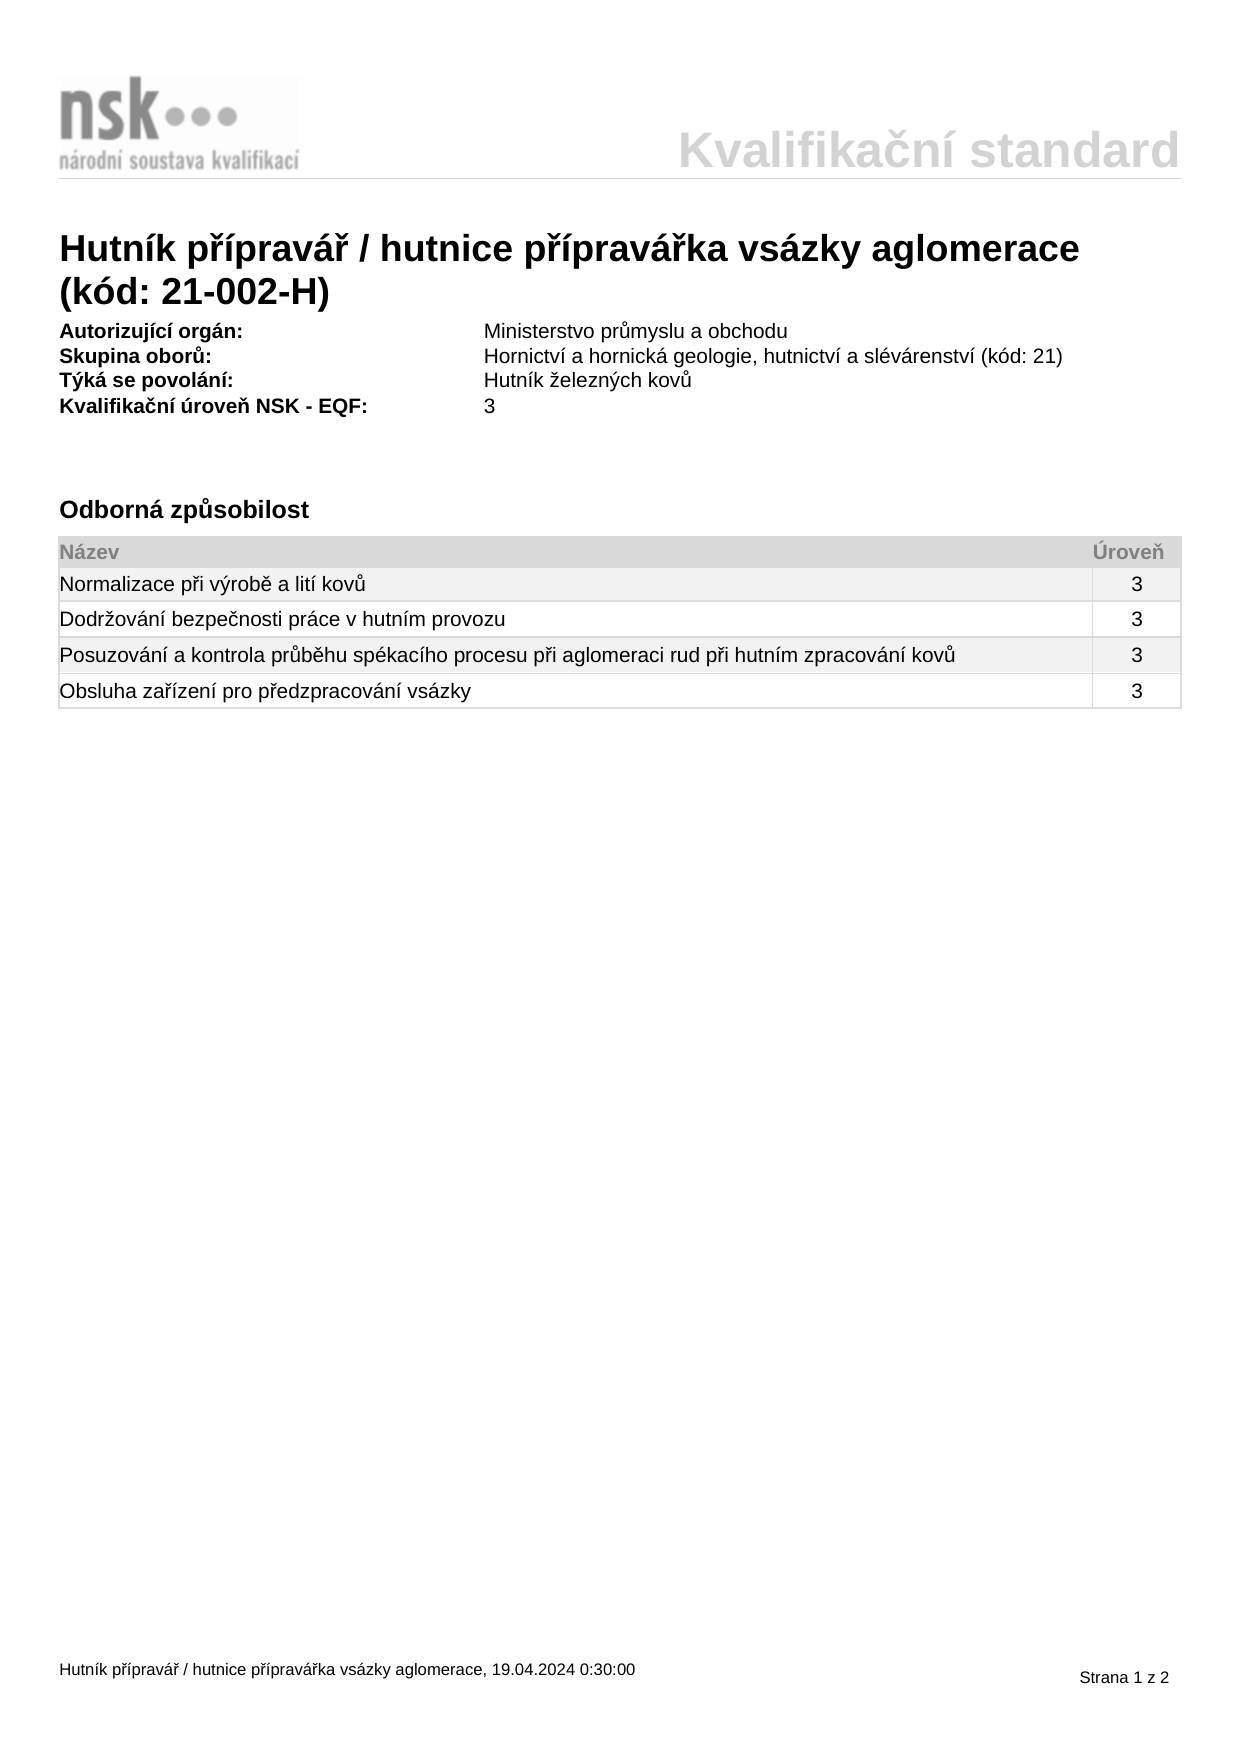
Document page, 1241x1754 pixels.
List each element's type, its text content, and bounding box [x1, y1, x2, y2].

picture [58, 59, 621, 172]
table_cell Skupina oborů: [59, 344, 483, 368]
table_cell [484, 709, 620, 1007]
table_cell Týká se povolání: [59, 368, 483, 392]
table_cell [620, 196, 626, 224]
table_header Kvalifikační standard [626, 59, 1181, 178]
table_cell [862, 1007, 1093, 1307]
table_cell [1093, 1484, 1169, 1659]
table_cell [59, 418, 483, 489]
table_cell [1169, 1007, 1181, 1307]
table_header [621, 59, 626, 172]
table_cell [626, 1484, 862, 1659]
table_cell [1169, 196, 1181, 224]
table_cell 3 [1093, 602, 1180, 636]
table_cell Název [60, 538, 1092, 566]
table_cell [484, 196, 620, 224]
table_cell [1169, 524, 1181, 536]
table_cell [1093, 1307, 1169, 1484]
table_cell [59, 313, 483, 319]
table_cell 3 [1093, 638, 1180, 672]
table_cell [626, 418, 862, 489]
table_cell 3 [484, 394, 1181, 417]
table_cell [1093, 196, 1169, 224]
table_cell Obsluha zařízení pro předzpracování vsázky [60, 674, 1092, 707]
table_cell [1093, 313, 1169, 319]
table_cell [59, 172, 483, 178]
table_cell Ministerstvo průmyslu a obchodu [484, 319, 1181, 344]
table_cell [484, 524, 620, 536]
table_cell Odborná způsobilost [59, 490, 1181, 524]
table_cell Úroveň [1093, 538, 1180, 566]
table_cell [862, 196, 1093, 224]
table_cell 3 [1093, 674, 1180, 707]
table_cell [626, 709, 862, 1007]
table_cell [59, 524, 483, 536]
table_cell [59, 1484, 483, 1659]
table_cell [862, 524, 1093, 536]
table_cell [626, 313, 862, 319]
table_cell Autorizující orgán: [59, 319, 483, 343]
table_cell [59, 709, 483, 1007]
table_cell [862, 418, 1093, 489]
table_cell [620, 1484, 626, 1659]
table_cell [59, 1007, 483, 1307]
table_cell [626, 524, 862, 536]
table_cell Hornictví a hornická geologie, hutnictví a slévárenství (kód: 21) [484, 344, 1181, 368]
table_cell Posuzování a kontrola průběhu spékacího procesu při aglomeraci rud při hutním zpracování kovů [60, 638, 1092, 672]
table_cell [59, 196, 483, 224]
table_cell [626, 196, 862, 224]
table_cell [620, 1307, 626, 1484]
table_cell [1093, 709, 1169, 1007]
table_cell [1169, 1307, 1181, 1484]
table_cell Hutník přípravář / hutnice přípravářka vsázky aglomerace, 19.04.2024 0:30:00 [59, 1660, 862, 1696]
table_cell [620, 418, 626, 489]
table_cell [59, 179, 1181, 196]
table_cell [862, 313, 1093, 319]
table_cell [484, 1007, 620, 1307]
table_cell [484, 172, 620, 178]
table_cell [1169, 1484, 1181, 1659]
table_cell [862, 1307, 1093, 1484]
table_cell Normalizace při výrobě a lití kovů [60, 568, 1092, 600]
table_cell 3 [1093, 568, 1180, 600]
table_cell Hutník železných kovů [484, 368, 1181, 393]
table_cell Kvalifikační úroveň NSK - EQF: [59, 394, 483, 417]
table_cell [1093, 1007, 1169, 1307]
table_cell [620, 1007, 626, 1307]
table_cell [484, 418, 620, 489]
table_cell Dodržování bezpečnosti práce v hutním provozu [60, 602, 1092, 636]
table_cell Strana 1 z 2 [862, 1660, 1169, 1696]
table_cell [59, 1307, 483, 1484]
table_cell [1169, 418, 1181, 489]
table_cell [1169, 709, 1181, 1007]
table_cell [484, 1307, 620, 1484]
table_cell [484, 313, 620, 319]
table_cell [862, 709, 1093, 1007]
table_cell [1169, 1660, 1181, 1696]
table_cell [620, 524, 626, 536]
table_cell Hutník přípravář / hutnice přípravářka vsázky aglomerace (kód: 21-002-H) [59, 224, 1181, 313]
table_cell [862, 1484, 1093, 1659]
table_cell [620, 709, 626, 1007]
table_cell [484, 1484, 620, 1659]
table_cell [626, 1307, 862, 1484]
table_cell [1169, 313, 1181, 319]
table_cell [626, 1007, 862, 1307]
table_cell [1093, 524, 1169, 536]
table_cell [1093, 418, 1169, 489]
